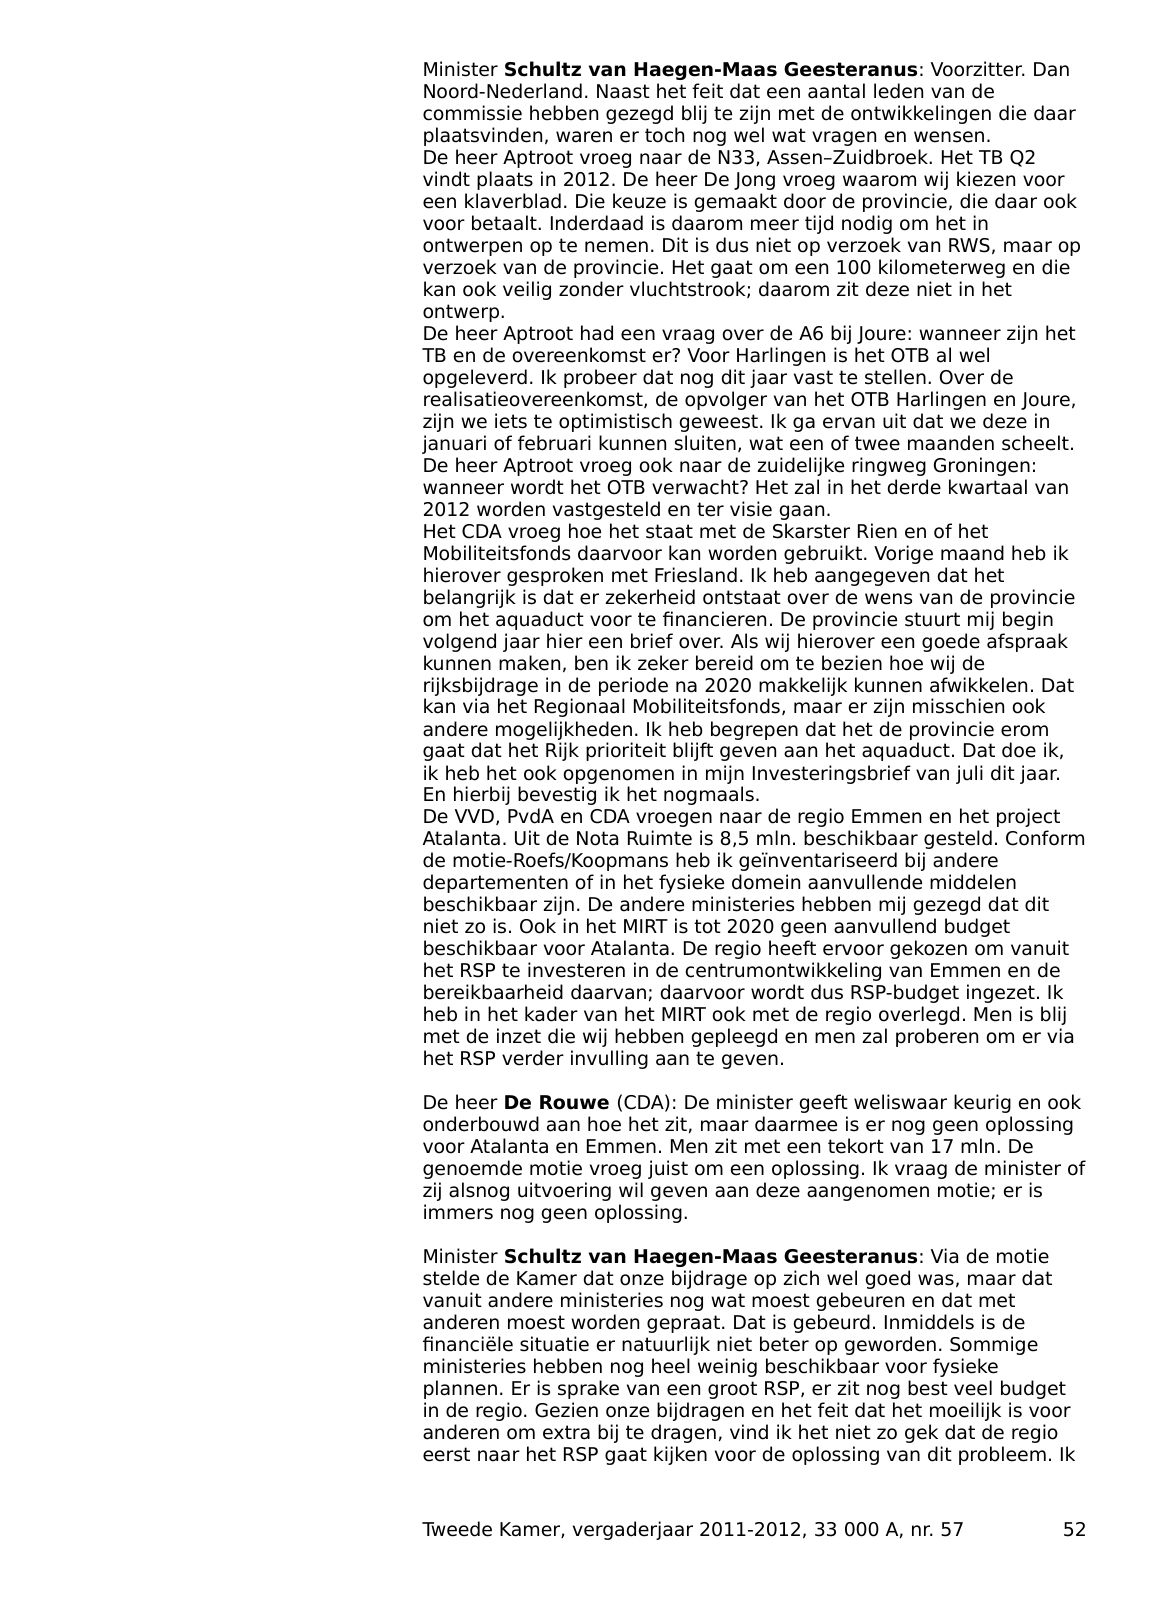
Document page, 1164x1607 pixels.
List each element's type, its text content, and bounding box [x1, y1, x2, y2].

text De VVD, PvdA en CDA vroegen naar de regio Emmen en het project Atalanta. Uit de Nota Ruimte is 8,5 mln. beschikbaar gesteld. Conform de motie-Roefs/Koopmans heb ik geïnventariseerd bij andere departementen of in het fysieke domein aanvullende middelen beschikbaar zijn. De andere ministeries hebben mij gezegd dat dit niet zo is. Ook in het MIRT is tot 2020 geen aanvullend budget beschikbaar voor Atalanta. De regio heeft ervoor gekozen om vanuit het RSP te investeren in de centrumontwikkeling van Emmen en de bereikbaarheid daarvan; daarvoor wordt dus RSP-budget ingezet. Ik heb in het kader van het MIRT ook met de regio overlegd. Men is blij met de inzet die wij hebben gepleegd en men zal proberen om er via het RSP verder invulling aan te geven. [422, 806, 1087, 1070]
text De heer Aptroot vroeg naar de N33, Assen–Zuidbroek. Het TB Q2 vindt plaats in 2012. De heer De Jong vroeg waarom wij kiezen voor een klaverblad. Die keuze is gemaakt door de provincie, die daar ook voor betaalt. Inderdaad is daarom meer tijd nodig om het in ontwerpen op te nemen. Dit is dus niet op verzoek van RWS, maar op verzoek van de provincie. Het gaat om een 100 kilometerweg en die kan ook veilig zonder vluchtstrook; daarom zit deze niet in het ontwerp. [422, 147, 1087, 323]
text Minister Schultz van Haegen-Maas Geesteranus: Voorzitter. Dan Noord-Nederland. Naast het feit dat een aantal leden van de commissie hebben gezegd blij te zijn met de ontwikkelingen die daar plaatsvinden, waren er toch nog wel wat vragen en wensen. [422, 59, 1087, 147]
text Het CDA vroeg hoe het staat met de Skarster Rien en of het Mobiliteitsfonds daarvoor kan worden gebruikt. Vorige maand heb ik hierover gesproken met Friesland. Ik heb aangegeven dat het belangrijk is dat er zekerheid ontstaat over de wens van de provincie om het aquaduct voor te financieren. De provincie stuurt mij begin volgend jaar hier een brief over. Als wij hierover een goede afspraak kunnen maken, ben ik zeker bereid om te bezien hoe wij de rijksbijdrage in de periode na 2020 makkelijk kunnen afwikkelen. Dat kan via het Regionaal Mobiliteitsfonds, maar er zijn misschien ook andere mogelijkheden. Ik heb begrepen dat het de provincie erom gaat dat het Rijk prioriteit blijft geven aan het aquaduct. Dat doe ik, ik heb het ook opgenomen in mijn Investeringsbrief van juli dit jaar. En hierbij bevestig ik het nogmaals. [422, 521, 1087, 806]
text Minister Schultz van Haegen-Maas Geesteranus: Via de motie stelde de Kamer dat onze bijdrage op zich wel goed was, maar dat vanuit andere ministeries nog wat moest gebeuren en dat met anderen moest worden gepraat. Dat is gebeurd. Inmiddels is de financiële situatie er natuurlijk niet beter op geworden. Sommige ministeries hebben nog heel weinig beschikbaar voor fysieke plannen. Er is sprake van een groot RSP, er zit nog best veel budget in de regio. Gezien onze bijdragen en het feit dat het moeilijk is voor anderen om extra bij te dragen, vind ik het niet zo gek dat de regio eerst naar het RSP gaat kijken voor de oplossing van dit probleem. Ik [422, 1246, 1087, 1466]
text De heer De Rouwe (CDA): De minister geeft weliswaar keurig en ook onderbouwd aan hoe het zit, maar daarmee is er nog geen oplossing voor Atalanta en Emmen. Men zit met een tekort van 17 mln. De genoemde motie vroeg juist om een oplossing. Ik vraag de minister of zij alsnog uitvoering wil geven aan deze aangenomen motie; er is immers nog geen oplossing. [422, 1092, 1087, 1224]
text De heer Aptroot had een vraag over de A6 bij Joure: wanneer zijn het TB en de overeenkomst er? Voor Harlingen is het OTB al wel opgeleverd. Ik probeer dat nog dit jaar vast te stellen. Over de realisatieovereenkomst, de opvolger van het OTB Harlingen en Joure, zijn we iets te optimistisch geweest. Ik ga ervan uit dat we deze in januari of februari kunnen sluiten, wat een of twee maanden scheelt. De heer Aptroot vroeg ook naar de zuidelijke ringweg Groningen: wanneer wordt het OTB verwacht? Het zal in het derde kwartaal van 2012 worden vastgesteld en ter visie gaan. [422, 323, 1087, 521]
